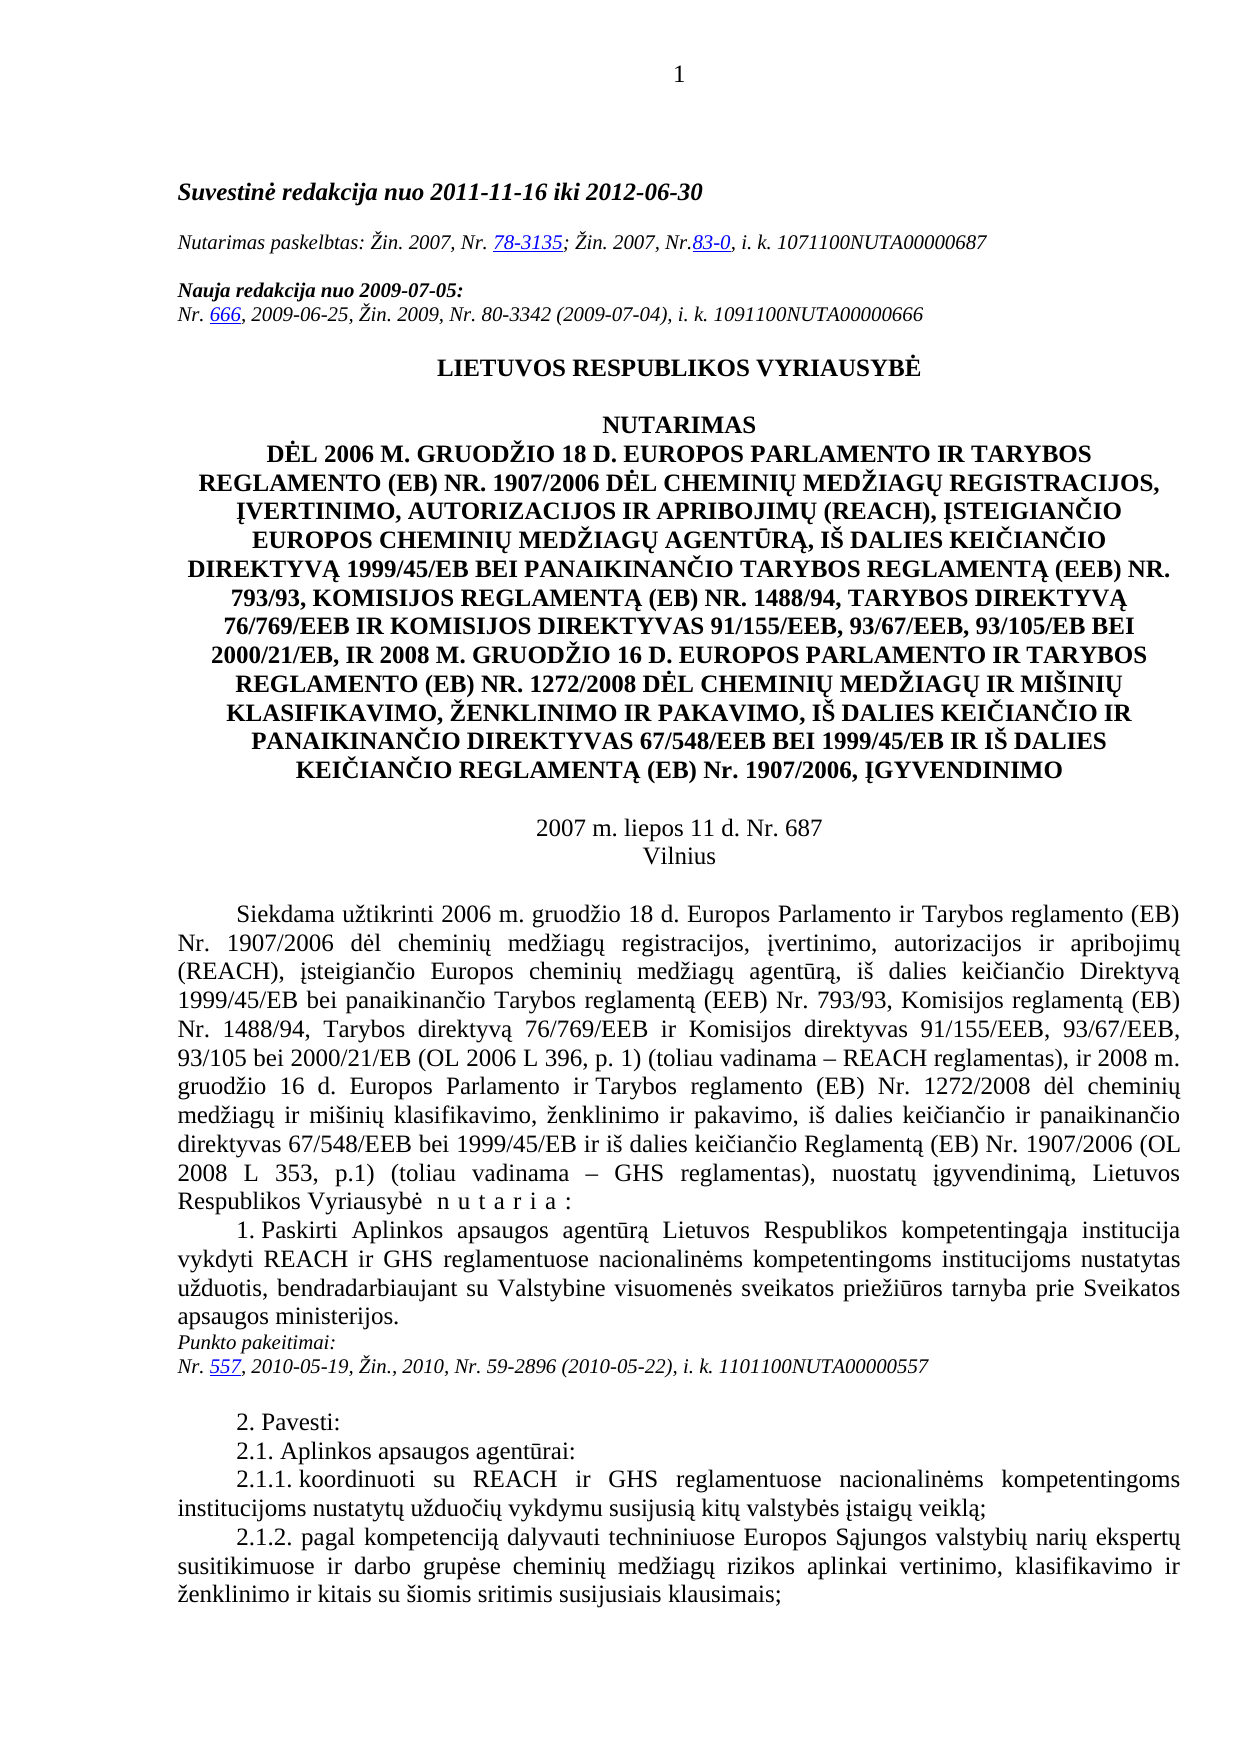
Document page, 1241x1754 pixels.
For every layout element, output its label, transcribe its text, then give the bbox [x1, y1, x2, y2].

text Nauja redakcija nuo 2009-07-05: [177, 278, 1181, 302]
text LIETUVOS RESPUBLIKOS VYRIAUSYBĖ [177, 353, 1181, 381]
text Nr. 557, 2010-05-19, Žin., 2010, Nr. 59-2896 (2010-05-22), i. k. 1101100NUTA00000557 [177, 1354, 1181, 1378]
text 1. Paskirti Aplinkos apsaugos agentūrą Lietuvos Respublikos kompetentingąja institucija vykdyti REACH ir GHS reglamentuose nacionalinėms kompetentingoms institucijoms nustatytas užduotis, bendradarbiaujant su Valstybine visuomenės sveikatos priežiūros tarnyba prie Sveikatos apsaugos ministerijos. [177, 1215, 1181, 1330]
text 2.1. Aplinkos apsaugos agentūrai: [177, 1436, 1181, 1464]
text Nr. 666, 2009-06-25, Žin. 2009, Nr. 80-3342 (2009-07-04), i. k. 1091100NUTA00000666 [177, 302, 1181, 326]
text 2007 m. liepos 11 d. Nr. 687 [177, 813, 1181, 841]
text 2.1.2. pagal kompetenciją dalyvauti techniniuose Europos Sąjungos valstybių narių ekspertų susitikimuose ir darbo grupėse cheminių medžiagų rizikos aplinkai vertinimo, klasifikavimo ir ženklinimo ir kitais su šiomis sritimis susijusiais klausimais; [177, 1522, 1181, 1608]
text 2.1.1. koordinuoti su REACH ir GHS reglamentuose nacionalinėms kompetentingoms institucijoms nustatytų užduočių vykdymu susijusią kitų valstybės įstaigų veiklą; [177, 1464, 1181, 1522]
text Siekdama užtikrinti 2006 m. gruodžio 18 d. Europos Parlamento ir Tarybos reglamento (EB) Nr. 1907/2006 dėl cheminių medžiagų registracijos, įvertinimo, autorizacijos ir apribojimų (REACH), įsteigiančio Europos cheminių medžiagų agentūrą, iš dalies keičiančio Direktyvą 1999/45/EB bei panaikinančio Tarybos reglamentą (EEB) Nr. 793/93, Komisijos reglamentą (EB) Nr. 1488/94, Tarybos direktyvą 76/769/EEB ir Komisijos direktyvas 91/155/EEB, 93/67/EEB, 93/105 bei 2000/21/EB (OL 2006 L 396, p. 1) (toliau vadinama – REACH reglamentas), ir 2008 m. gruodžio 16 d. Europos Parlamento ir Tarybos reglamento (EB) Nr. 1272/2008 dėl cheminių medžiagų ir mišinių klasifikavimo, ženklinimo ir pakavimo, iš dalies keičiančio ir panaikinančio direktyvas 67/548/EEB bei 1999/45/EB ir iš dalies keičiančio Reglamentą (EB) Nr. 1907/2006 (OL 2008 L 353, p.1) (toliau vadinama – GHS reglamentas), nuostatų įgyvendinimą, Lietuvos Respublikos Vyriausybė nutaria: [177, 899, 1181, 1215]
text 2. Pavesti: [177, 1407, 1181, 1436]
text dėl 2006 m. gruodžio 18 d. Europos Parlamento ir Tarybos reglamento (EB) Nr. 1907/2006 dėl cheminių medžiagų registracijos, įvertinimo, autorizacijos ir apribojimų (REACH), įsteigiančio Europos cheminių medžiagų agentūrą, iš dalies keičiančio Direktyvą 1999/45/EB bei panaikinančio Tarybos reglamentą (EEB) Nr. 793/93, Komisijos reglamentą (EB) Nr. 1488/94, Tarybos direktyvą 76/769/EEB ir Komisijos direktyvas 91/155/EEB, 93/67/EEB, 93/105/EB bei 2000/21/EB, ir 2008 m. gruodžio 16 d. Europos Parlamento ir Tarybos reglamento (EB) Nr. 1272/2008 dėl cheminių medžiagų ir mišinių klasifikavimo, ženklinimo ir pakavimo, iš dalies keičiančio ir panaikinančio Direktyvas 67/548/EEB bei 1999/45/EB ir iš dalies keičiančio Reglamentą (EB) Nr. 1907/2006, ĮGYVENDINIMO [177, 439, 1181, 784]
text NUTARIMAS [177, 410, 1181, 439]
text Punkto pakeitimai: [177, 1330, 1181, 1354]
text Nutarimas paskelbtas: Žin. 2007, Nr. 78-3135; Žin. 2007, Nr.83-0, i. k. 1071100NUTA00000687 [177, 230, 1181, 254]
text Suvestinė redakcija nuo 2011-11-16 iki 2012-06-30 [177, 177, 1181, 206]
text Vilnius [177, 841, 1181, 870]
